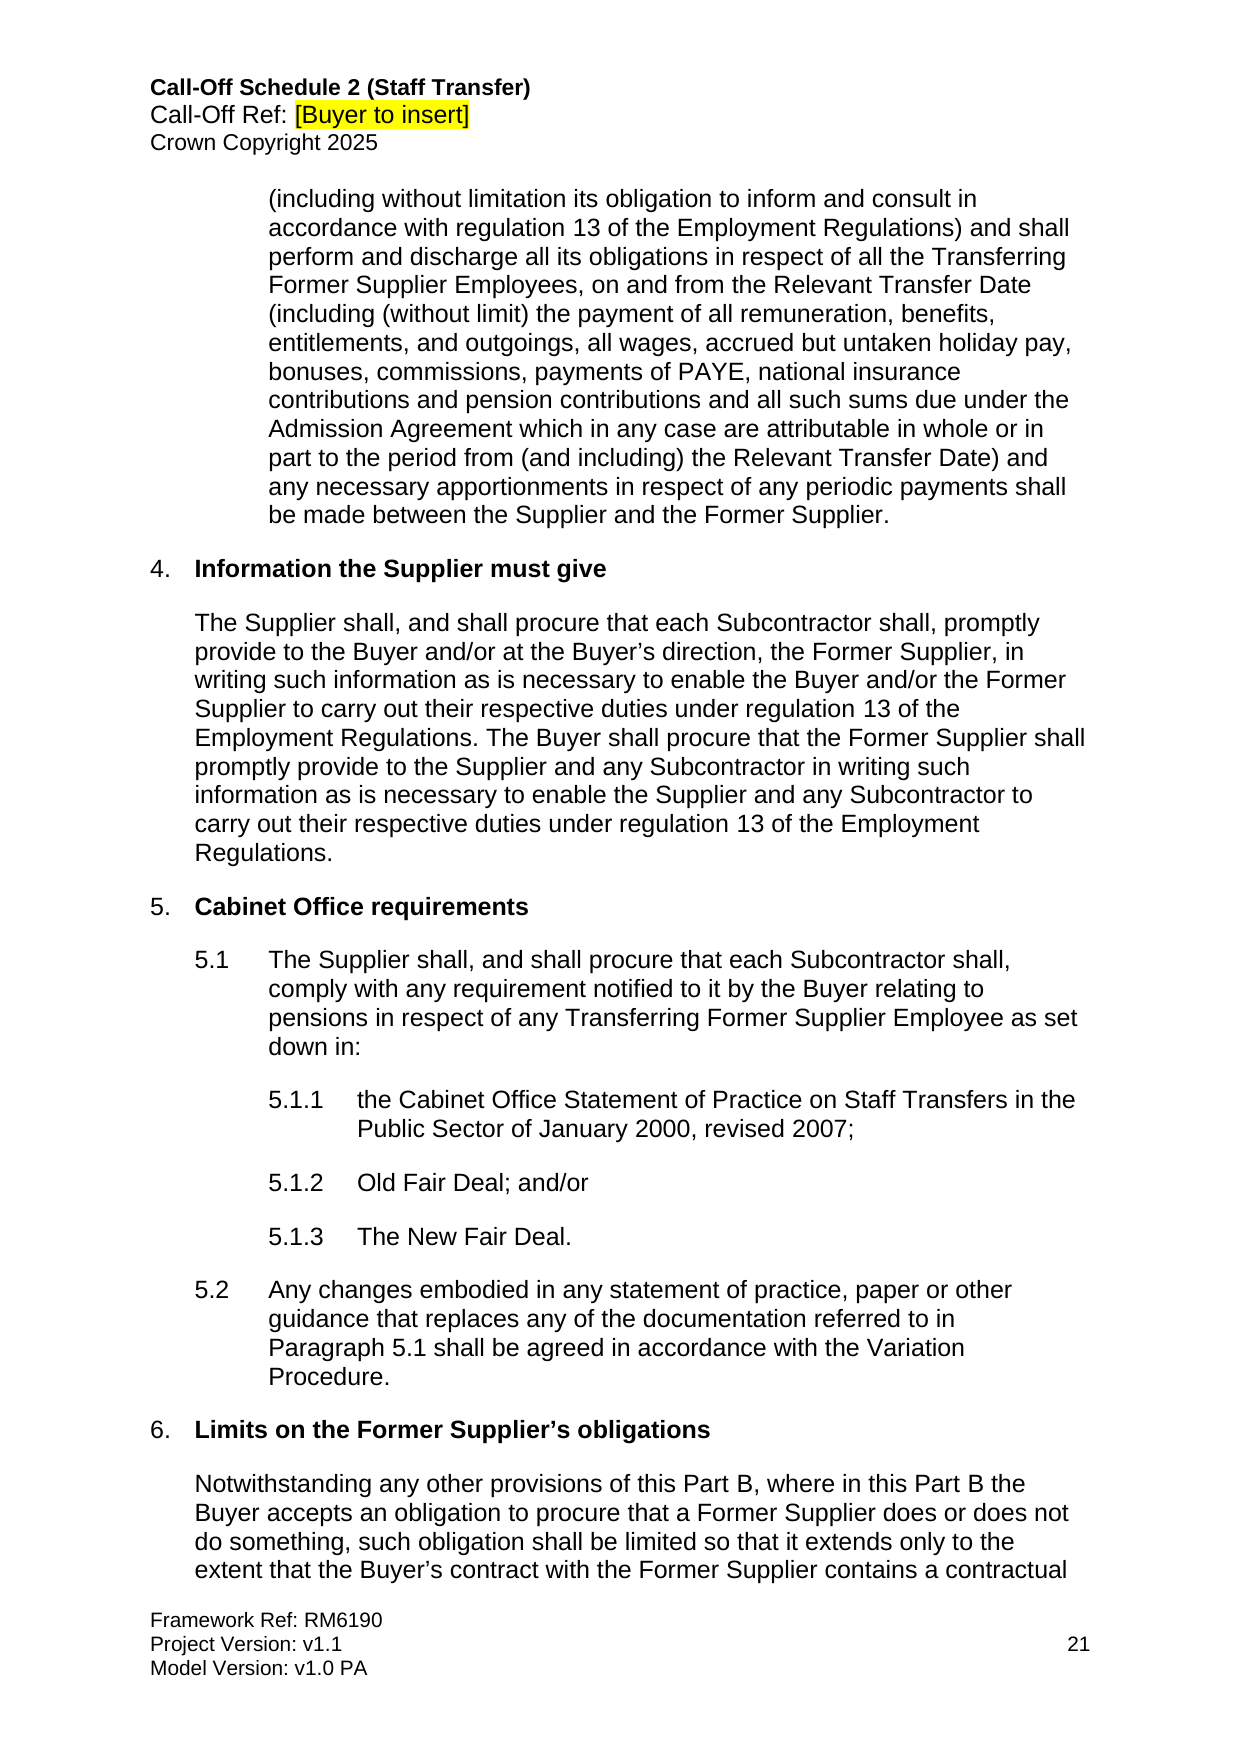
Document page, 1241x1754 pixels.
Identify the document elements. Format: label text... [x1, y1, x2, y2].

list Information the Supplier must give [150, 554, 1090, 583]
list Any changes embodied in any statement of practice, paper or other guidance that replaces any of the documentation referred to in Paragraph 5.1 shall be agreed in accordance with the Variation Procedure. [194, 1275, 1090, 1390]
text The Supplier shall, and shall procure that each Subcontractor shall, promptly provide to the Buyer and/or at the Buyer’s direction, the Former Supplier, in writing such information as is necessary to enable the Buyer and/or the Former Supplier to carry out their respective duties under regulation 13 of the Employment Regulations. The Buyer shall procure that the Former Supplier shall promptly provide to the Supplier and any Subcontractor in writing such information as is necessary to enable the Supplier and any Subcontractor to carry out their respective duties under regulation 13 of the Employment Regulations. [194, 608, 1090, 867]
list The Supplier shall, and shall procure that each Subcontractor shall, comply with any requirement notified to it by the Buyer relating to pensions in respect of any Transferring Former Supplier Employee as set down in: [194, 945, 1090, 1060]
list (including without limitation its obligation to inform and consult in accordance with regulation 13 of the Employment Regulations) and shall perform and discharge all its obligations in respect of all the Transferring Former Supplier Employees, on and from the Relevant Transfer Date (including (without limit) the payment of all remuneration, benefits, entitlements, and outgoings, all wages, accrued but untaken holiday pay, bonuses, commissions, payments of PAYE, national insurance contributions and pension contributions and all such sums due under the Admission Agreement which in any case are attributable in whole or in part to the period from (and including) the Relevant Transfer Date) and any necessary apportionments in respect of any periodic payments shall be made between the Supplier and the Former Supplier. [194, 184, 1090, 529]
list The New Fair Deal. [268, 1222, 1090, 1250]
list Limits on the Former Supplier’s obligations [150, 1415, 1090, 1444]
list Cabinet Office requirements [150, 892, 1090, 920]
list the Cabinet Office Statement of Practice on Staff Transfers in the Public Sector of January 2000, revised 2007; [268, 1085, 1090, 1143]
text Notwithstanding any other provisions of this Part B, where in this Part B the Buyer accepts an obligation to procure that a Former Supplier does or does not do something, such obligation shall be limited so that it extends only to the extent that the Buyer’s contract with the Former Supplier contains a contractual [194, 1469, 1090, 1584]
list Old Fair Deal; and/or [268, 1168, 1090, 1197]
